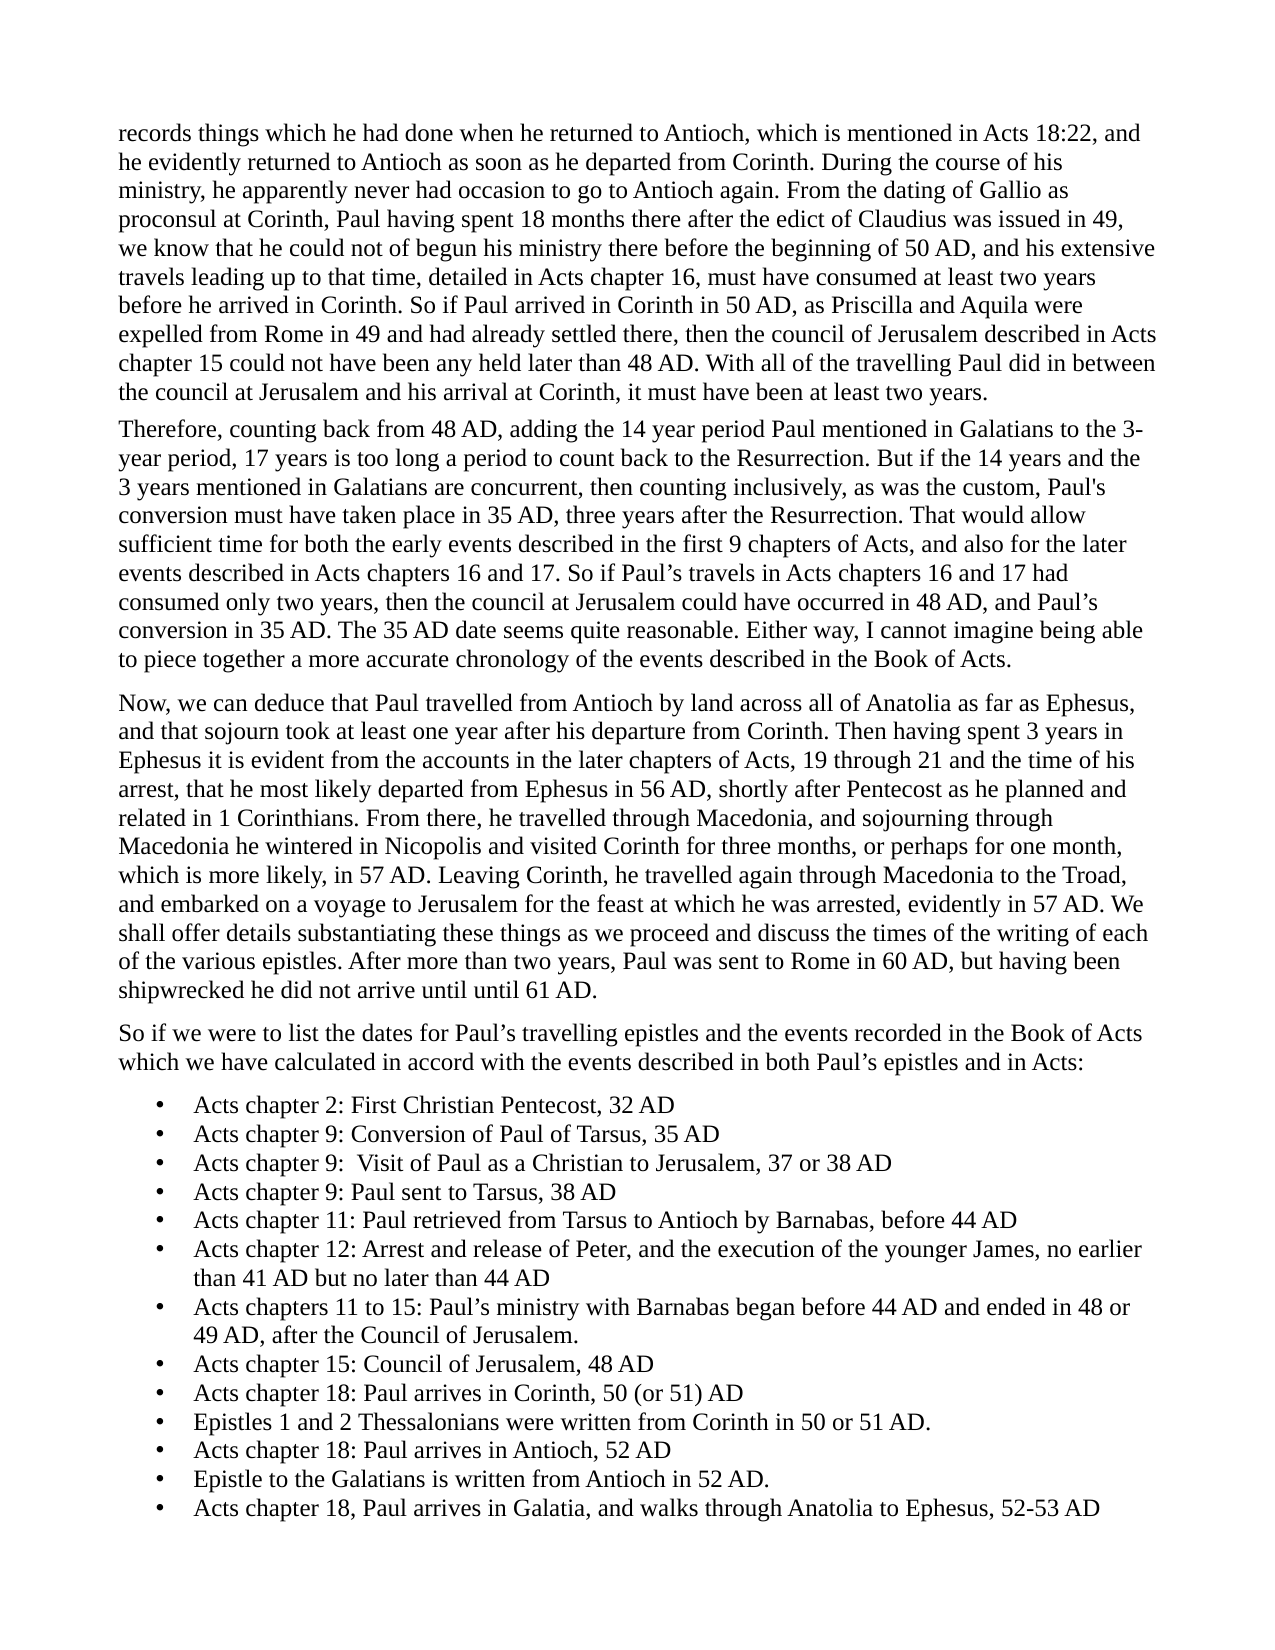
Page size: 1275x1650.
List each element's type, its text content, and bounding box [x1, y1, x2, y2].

text records things which he had done when he returned to Antioch, which is mentioned in Acts 18:22, and he evidently returned to Antioch as soon as he departed from Corinth. During the course of his ministry, he apparently never had occasion to go to Antioch again. From the dating of Gallio as proconsul at Corinth, Paul having spent 18 months there after the edict of Claudius was issued in 49, we know that he could not of begun his ministry there before the beginning of 50 AD, and his extensive travels leading up to that time, detailed in Acts chapter 16, must have consumed at least two years before he arrived in Corinth. So if Paul arrived in Corinth in 50 AD, as Priscilla and Aquila were expelled from Rome in 49 and had already settled there, then the council of Jerusalem described in Acts chapter 15 could not have been any held later than 48 AD. With all of the travelling Paul did in between the council at Jerusalem and his arrival at Corinth, it must have been at least two years. [118, 118, 1157, 406]
list Epistle to the Galatians is written from Antioch in 52 AD. [156, 1464, 1157, 1493]
text Now, we can deduce that Paul travelled from Antioch by land across all of Anatolia as far as Ephesus, and that sojourn took at least one year after his departure from Corinth. Then having spent 3 years in Ephesus it is evident from the accounts in the later chapters of Acts, 19 through 21 and the time of his arrest, that he most likely departed from Ephesus in 56 AD, shortly after Pentecost as he planned and related in 1 Corinthians. From there, he travelled through Macedonia, and sojourning through Macedonia he wintered in Nicopolis and visited Corinth for three months, or perhaps for one month, which is more likely, in 57 AD. Leaving Corinth, he travelled again through Macedonia to the Troad, and embarked on a voyage to Jerusalem for the feast at which he was arrested, evidently in 57 AD. We shall offer details substantiating these things as we proceed and discuss the times of the writing of each of the various epistles. After more than two years, Paul was sent to Rome in 60 AD, but having been shipwrecked he did not arrive until until 61 AD. [118, 688, 1157, 1004]
list Acts chapter 9: Paul sent to Tarsus, 38 AD [156, 1177, 1157, 1206]
list Acts chapter 9: Visit of Paul as a Christian to Jerusalem, 37 or 38 AD [156, 1148, 1157, 1177]
list Acts chapter 15: Council of Jerusalem, 48 AD [156, 1349, 1157, 1378]
text Therefore, counting back from 48 AD, adding the 14 year period Paul mentioned in Galatians to the 3-year period, 17 years is too long a period to count back to the Resurrection. But if the 14 years and the 3 years mentioned in Galatians are concurrent, then counting inclusively, as was the custom, Paul's conversion must have taken place in 35 AD, three years after the Resurrection. That would allow sufficient time for both the early events described in the first 9 chapters of Acts, and also for the later events described in Acts chapters 16 and 17. So if Paul’s travels in Acts chapters 16 and 17 had consumed only two years, then the council at Jerusalem could have occurred in 48 AD, and Paul’s conversion in 35 AD. The 35 AD date seems quite reasonable. Either way, I cannot imagine being able to piece together a more accurate chronology of the events described in the Book of Acts. [118, 414, 1157, 673]
list Acts chapter 11: Paul retrieved from Tarsus to Antioch by Barnabas, before 44 AD [156, 1206, 1157, 1234]
list Acts chapter 2: First Christian Pentecost, 32 AD [156, 1091, 1157, 1119]
list Acts chapter 18: Paul arrives in Corinth, 50 (or 51) AD [156, 1378, 1157, 1407]
list Epistles 1 and 2 Thessalonians were written from Corinth in 50 or 51 AD. [156, 1407, 1157, 1436]
text So if we were to list the dates for Paul’s travelling epistles and the events recorded in the Book of Acts which we have calculated in accord with the events described in both Paul’s epistles and in Acts: [118, 1018, 1157, 1076]
list Acts chapter 9: Conversion of Paul of Tarsus, 35 AD [156, 1119, 1157, 1148]
list Acts chapters 11 to 15: Paul’s ministry with Barnabas began before 44 AD and ended in 48 or 49 AD, after the Council of Jerusalem. [156, 1292, 1157, 1349]
list Acts chapter 18, Paul arrives in Galatia, and walks through Anatolia to Ephesus, 52-53 AD [156, 1493, 1157, 1522]
list Acts chapter 18: Paul arrives in Antioch, 52 AD [156, 1436, 1157, 1464]
list Acts chapter 12: Arrest and release of Peter, and the execution of the younger James, no earlier than 41 AD but no later than 44 AD [156, 1234, 1157, 1292]
